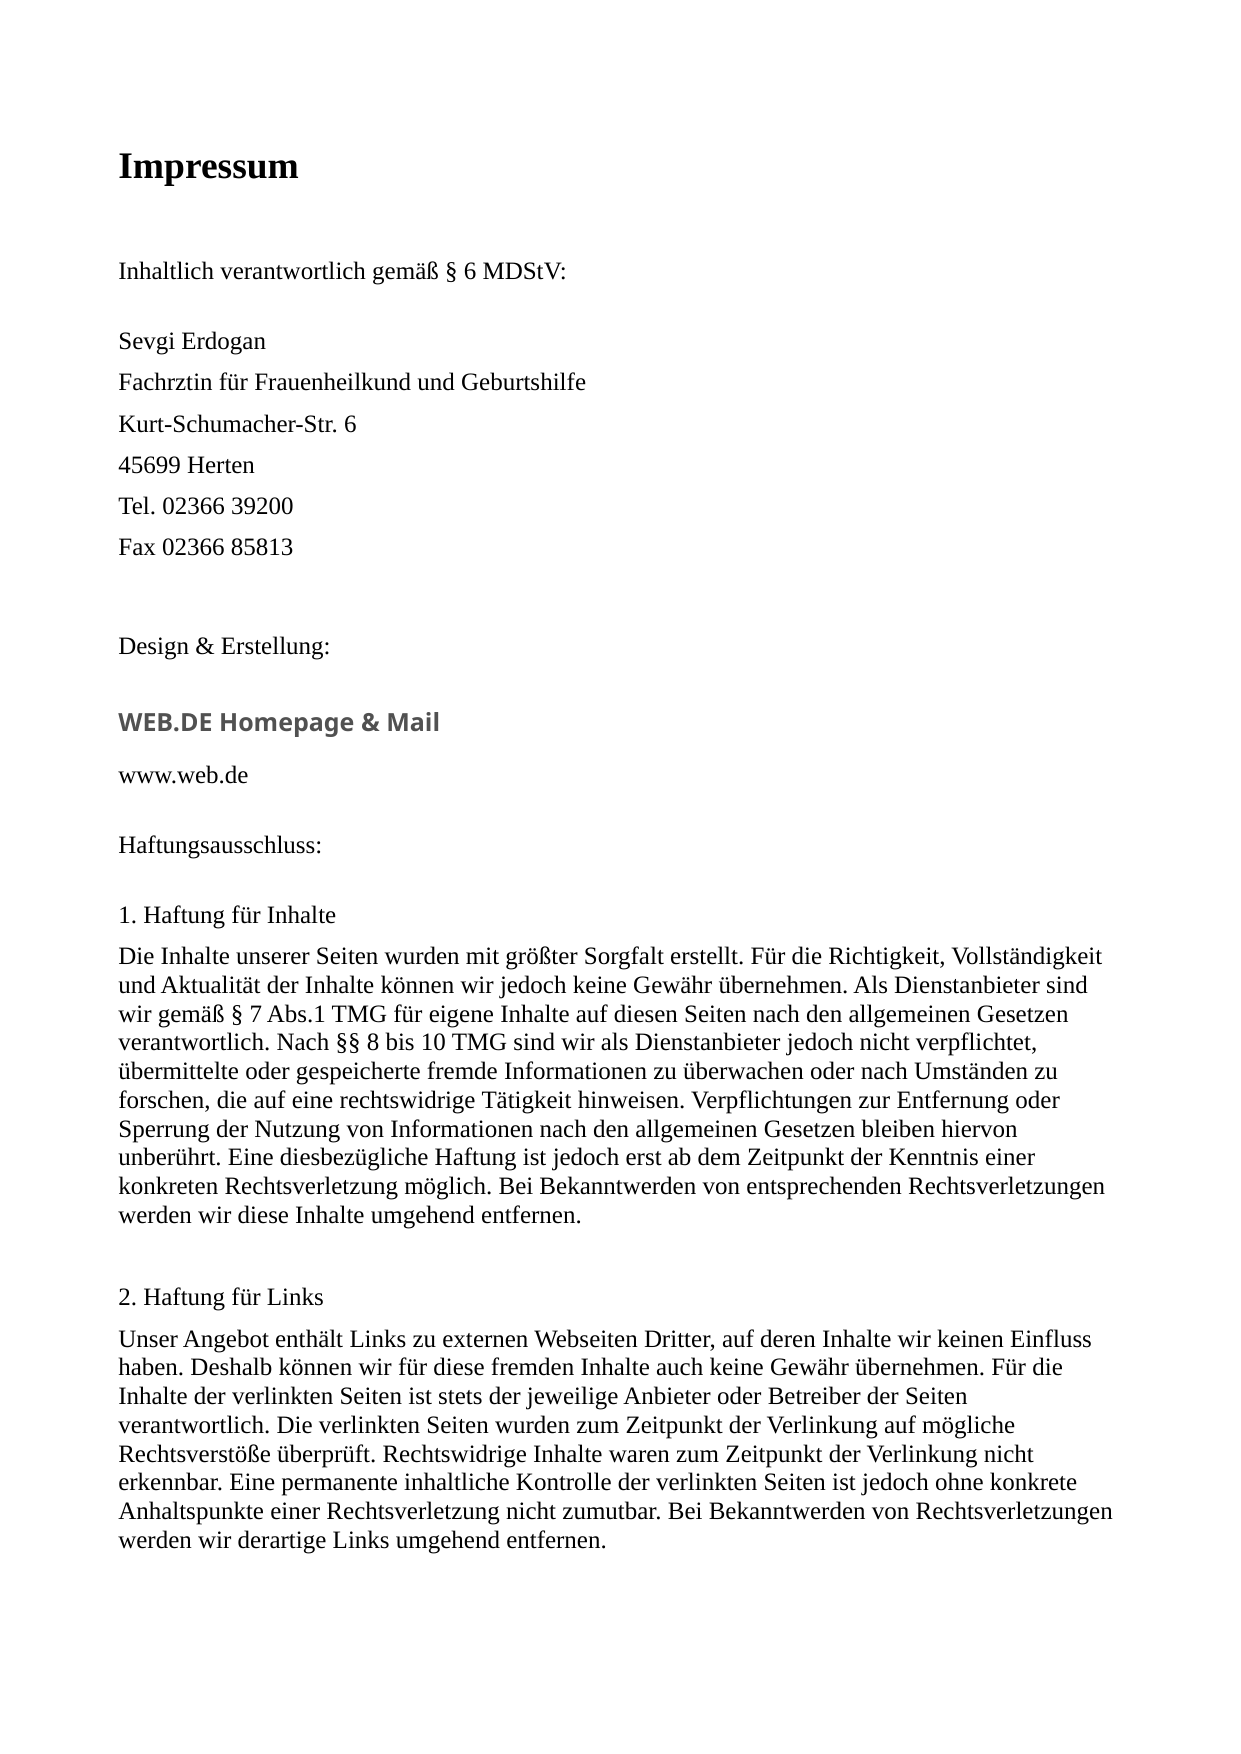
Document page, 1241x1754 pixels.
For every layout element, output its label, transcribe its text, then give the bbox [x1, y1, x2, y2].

text Sevgi Erdogan [118, 326, 1122, 355]
text Unser Angebot enthält Links zu externen Webseiten Dritter, auf deren Inhalte wir keinen Einfluss haben. Deshalb können wir für diese fremden Inhalte auch keine Gewähr übernehmen. Für die Inhalte der verlinkten Seiten ist stets der jeweilige Anbieter oder Betreiber der Seiten verantwortlich. Die verlinkten Seiten wurden zum Zeitpunkt der Verlinkung auf mögliche Rechtsverstöße überprüft. Rechtswidrige Inhalte waren zum Zeitpunkt der Verlinkung nicht erkennbar. Eine permanente inhaltliche Kontrolle der verlinkten Seiten ist jedoch ohne konkrete Anhaltspunkte einer Rechtsverletzung nicht zumutbar. Bei Bekanntwerden von Rechtsverletzungen werden wir derartige Links umgehend entfernen. [118, 1324, 1122, 1554]
text 45699 Herten [118, 450, 1122, 479]
text Fachrztin für Frauenheilkund und Geburtshilfe [118, 367, 1122, 396]
text 1. Haftung für Inhalte [118, 900, 1122, 929]
text 2. Haftung für Links [118, 1282, 1122, 1311]
text Inhaltlich verantwortlich gemäß § 6 MDStV: [118, 256, 1122, 285]
text Design & Erstellung: [118, 631, 1122, 660]
subtitle Impressum [118, 143, 1122, 186]
text Fax 02366 85813 [118, 532, 1122, 561]
text WEB‌.‌DE Homepage & Mail [118, 701, 1122, 739]
text Haftungsausschluss: [118, 830, 1122, 859]
text www.web.de [118, 751, 1122, 789]
text Die Inhalte unserer Seiten wurden mit größter Sorgfalt erstellt. Für die Richtigkeit, Vollständigkeit und Aktualität der Inhalte können wir jedoch keine Gewähr übernehmen. Als Dienstanbieter sind wir gemäß § 7 Abs.1 TMG für eigene Inhalte auf diesen Seiten nach den allgemeinen Gesetzen verantwortlich. Nach §§ 8 bis 10 TMG sind wir als Dienstanbieter jedoch nicht verpflichtet, übermittelte oder gespeicherte fremde Informationen zu überwachen oder nach Umständen zu forschen, die auf eine rechtswidrige Tätigkeit hinweisen. Verpflichtungen zur Entfernung oder Sperrung der Nutzung von Informationen nach den allgemeinen Gesetzen bleiben hiervon unberührt. Eine diesbezügliche Haftung ist jedoch erst ab dem Zeitpunkt der Kenntnis einer konkreten Rechtsverletzung möglich. Bei Bekanntwerden von entsprechenden Rechtsverletzungen werden wir diese Inhalte umgehend entfernen. [118, 941, 1122, 1229]
text Kurt-Schumacher-Str. 6 [118, 409, 1122, 437]
text Tel. 02366 39200 [118, 491, 1122, 520]
